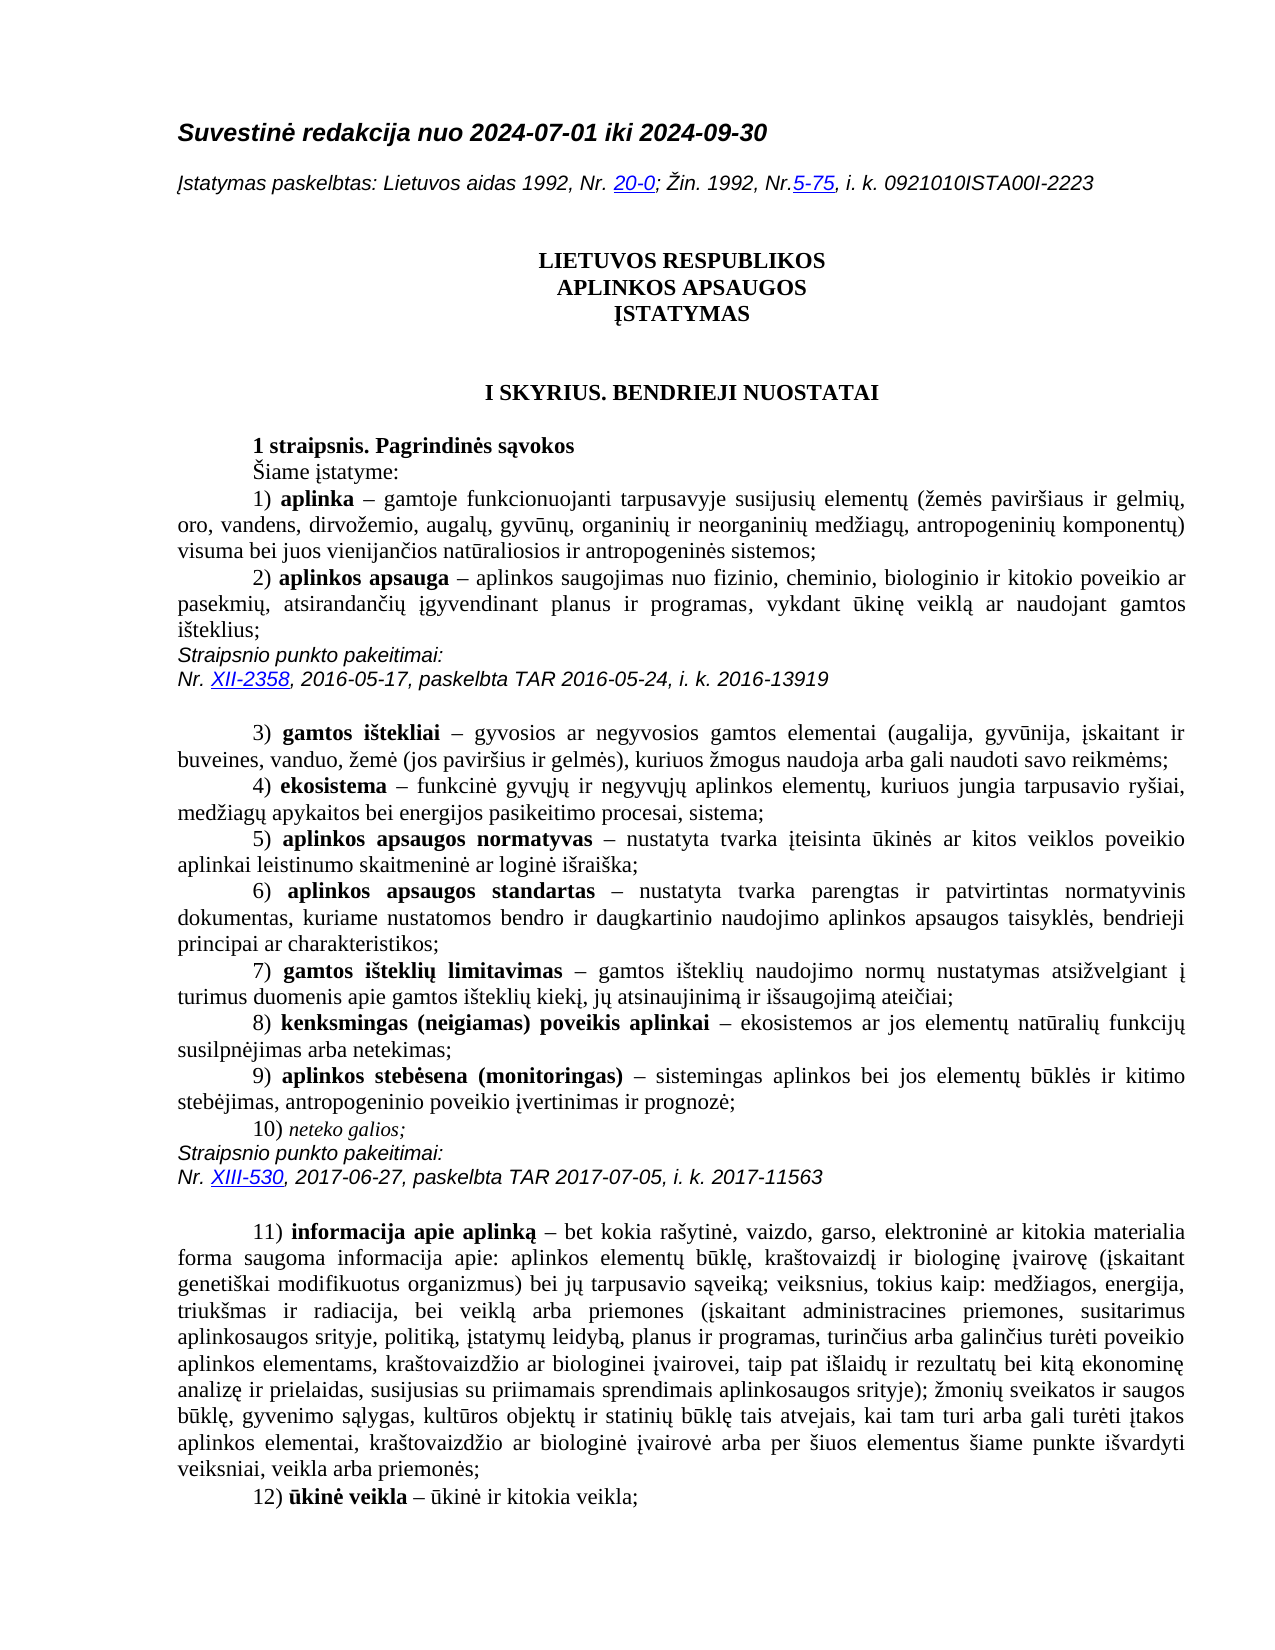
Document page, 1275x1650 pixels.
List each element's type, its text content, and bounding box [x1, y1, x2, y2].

text Nr. XIII-530, 2017-06-27, paskelbta TAR 2017-07-05, i. k. 2017-11563 [177, 1165, 1186, 1189]
text 7) gamtos išteklių limitavimas – gamtos išteklių naudojimo normų nustatymas atsižvelgiant į turimus duomenis apie gamtos išteklių kiekį, jų atsinaujinimą ir išsaugojimą ateičiai; [177, 957, 1186, 1009]
text Suvestinė redakcija nuo 2024-07-01 iki 2024-09-30 [177, 118, 1186, 147]
text Straipsnio punkto pakeitimai: [177, 643, 1186, 667]
text 12) ūkinė veikla – ūkinė ir kitokia veikla; [177, 1481, 1186, 1510]
text 1) aplinka – gamtoje funkcionuojanti tarpusavyje susijusių elementų (žemės paviršiaus ir gelmių, oro, vandens, dirvožemio, augalų, gyvūnų, organinių ir neorganinių medžiagų, antropogeninių komponentų) visuma bei juos vienijančios natūraliosios ir antropogeninės sistemos; [177, 485, 1186, 564]
text LIETUVOS RESPUBLIKOS APLINKOS APSAUGOS ĮSTATYMAS [177, 247, 1186, 327]
text Straipsnio punkto pakeitimai: [177, 1141, 1186, 1165]
text Šiame įstatyme: [177, 458, 1186, 485]
text 2) aplinkos apsauga – aplinkos saugojimas nuo fizinio, cheminio, biologinio ir kitokio poveikio ar pasekmių, atsirandančių įgyvendinant planus ir programas, vykdant ūkinę veiklą ar naudojant gamtos išteklius; [177, 564, 1186, 643]
text 5) aplinkos apsaugos normatyvas – nustatyta tvarka įteisinta ūkinės ar kitos veiklos poveikio aplinkai leistinumo skaitmeninė ar loginė išraiška; [177, 825, 1186, 878]
text 8) kenksmingas (neigiamas) poveikis aplinkai – ekosistemos ar jos elementų natūralių funkcijų susilpnėjimas arba netekimas; [177, 1009, 1186, 1062]
text 4) ekosistema – funkcinė gyvųjų ir negyvųjų aplinkos elementų, kuriuos jungia tarpusavio ryšiai, medžiagų apykaitos bei energijos pasikeitimo procesai, sistema; [177, 772, 1186, 825]
text Įstatymas paskelbtas: Lietuvos aidas 1992, Nr. 20-0; Žin. 1992, Nr.5-75, i. k. 0921010ISTA00I-2223 [177, 171, 1186, 195]
text 9) aplinkos stebėsena (monitoringas) – sistemingas aplinkos bei jos elementų būklės ir kitimo stebėjimas, antropogeninio poveikio įvertinimas ir prognozė; [177, 1062, 1186, 1115]
subtitle I SKYRIUS. BENDRIEJI NUOSTATAI [177, 379, 1186, 406]
text 10) neteko galios; [177, 1115, 1186, 1141]
text 1 straipsnis. Pagrindinės sąvokos [177, 432, 1186, 458]
text Nr. XII-2358, 2016-05-17, paskelbta TAR 2016-05-24, i. k. 2016-13919 [177, 667, 1186, 691]
text 11) informacija apie aplinką – bet kokia rašytinė, vaizdo, garso, elektroninė ar kitokia materialia forma saugoma informacija apie: aplinkos elementų būklę, kraštovaizdį ir biologinę įvairovę (įskaitant genetiškai modifikuotus organizmus) bei jų tarpusavio sąveiką; veiksnius, tokius kaip: medžiagos, energija, triukšmas ir radiacija, bei veiklą arba priemones (įskaitant administracines priemones, susitarimus aplinkosaugos srityje, politiką, įstatymų leidybą, planus ir programas, turinčius arba galinčius turėti poveikio aplinkos elementams, kraštovaizdžio ar biologinei įvairovei, taip pat išlaidų ir rezultatų bei kitą ekonominę analizę ir prielaidas, susijusias su priimamais sprendimais aplinkosaugos srityje); žmonių sveikatos ir saugos būklę, gyvenimo sąlygas, kultūros objektų ir statinių būklę tais atvejais, kai tam turi arba gali turėti įtakos aplinkos elementai, kraštovaizdžio ar biologinė įvairovė arba per šiuos elementus šiame punkte išvardyti veiksniai, veikla arba priemonės; [177, 1218, 1186, 1481]
text 3) gamtos ištekliai – gyvosios ar negyvosios gamtos elementai (augalija, gyvūnija, įskaitant ir buveines, vanduo, žemė (jos paviršius ir gelmės), kuriuos žmogus naudoja arba gali naudoti savo reikmėms; [177, 719, 1186, 772]
text 6) aplinkos apsaugos standartas – nustatyta tvarka parengtas ir patvirtintas normatyvinis dokumentas, kuriame nustatomos bendro ir daugkartinio naudojimo aplinkos apsaugos taisyklės, bendrieji principai ar charakteristikos; [177, 878, 1186, 957]
